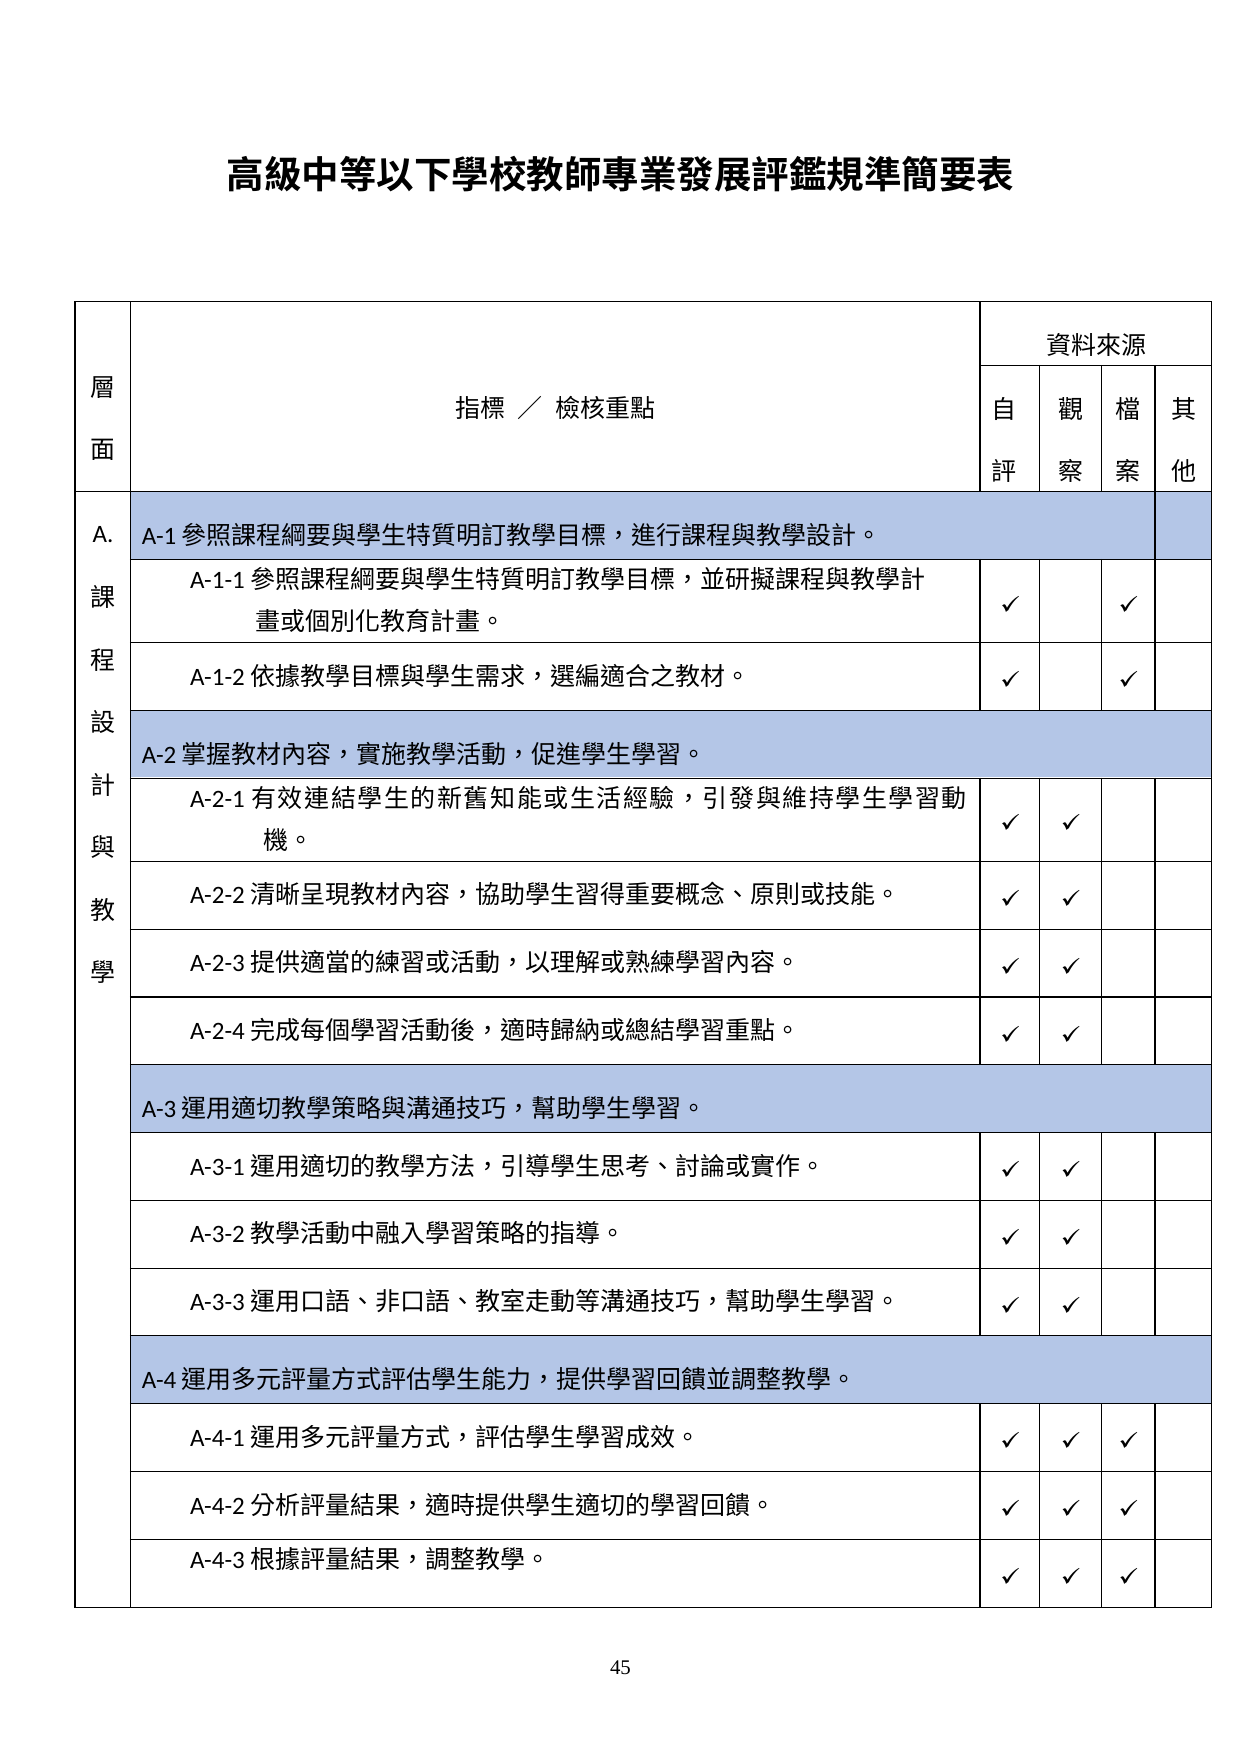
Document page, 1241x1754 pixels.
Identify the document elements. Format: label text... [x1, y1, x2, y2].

table_cell A-2-1有效連結學生的新舊知能或生活經驗，引發與維持學生學習動機。 [131, 779, 979, 861]
table_cell  [1040, 998, 1101, 1064]
table_cell A-3-1運用適切的教學方法，引導學生思考、討論或實作。 [131, 1133, 979, 1200]
table_cell  [1040, 779, 1101, 861]
table_cell  [981, 643, 1039, 710]
table_cell [1040, 643, 1101, 710]
table_cell  [1040, 1133, 1101, 1200]
table_cell  [981, 1472, 1039, 1539]
table_cell A-4-3根據評量結果，調整教學。 [131, 1540, 979, 1607]
table_header 指標 ∕ 檢核重點 [131, 302, 979, 491]
table_cell [1156, 1201, 1211, 1268]
table_cell  [1102, 560, 1154, 642]
table_cell  [1040, 1540, 1101, 1607]
table_cell 觀察 [1040, 366, 1101, 491]
table_cell [1156, 492, 1211, 559]
table_cell [1156, 998, 1211, 1064]
table_cell A-3-2教學活動中融入學習策略的指導。 [131, 1201, 979, 1268]
table_cell [1156, 1472, 1211, 1539]
table_cell [1156, 1269, 1211, 1335]
table_cell  [1040, 1404, 1101, 1471]
table_cell  [981, 1201, 1039, 1268]
table_cell [1156, 1404, 1211, 1471]
table_cell  [981, 1404, 1039, 1471]
table_cell  [1040, 862, 1101, 928]
table_cell [1102, 998, 1154, 1064]
table_cell [1156, 862, 1211, 928]
table_cell 其他 [1156, 366, 1211, 491]
table_cell  [981, 862, 1039, 928]
table_cell A-4運用多元評量方式評估學生能力，提供學習回饋並調整教學。 [131, 1336, 1211, 1403]
table_cell A-1-1參照課程綱要與學生特質明訂教學目標，並研擬課程與教學計 畫或個別化教育計畫。 [131, 560, 979, 642]
table_cell [1102, 1201, 1154, 1268]
table_cell [1156, 930, 1211, 996]
table_cell  [1102, 1540, 1154, 1607]
table_cell [1156, 779, 1211, 861]
table_cell  [981, 779, 1039, 861]
table_cell  [1040, 1472, 1101, 1539]
table_cell  [1040, 930, 1101, 996]
table_cell  [981, 1133, 1039, 1200]
table_cell A. 課 程 設 計 與 教 學 [76, 492, 130, 1607]
table_cell  [1102, 643, 1154, 710]
table_header 資料來源 [981, 302, 1211, 365]
table_header 層面 [76, 302, 130, 491]
table_cell A-3-3運用口語、非口語、教室走動等溝通技巧，幫助學生學習。 [131, 1269, 979, 1335]
table_cell [1156, 560, 1211, 642]
table_cell  [1102, 1404, 1154, 1471]
table_cell [1102, 930, 1154, 996]
table_cell A-2-3提供適當的練習或活動，以理解或熟練學習內容。 [131, 930, 979, 996]
table_cell [1102, 1133, 1154, 1200]
table_cell A-1-2依據教學目標與學生需求，選編適合之教材。 [131, 643, 979, 710]
table_cell A-1參照課程綱要與學生特質明訂教學目標，進行課程與教學設計。 [131, 492, 1154, 559]
table_cell A-4-2分析評量結果，適時提供學生適切的學習回饋。 [131, 1472, 979, 1539]
table_cell  [1102, 1472, 1154, 1539]
table_cell [1102, 779, 1154, 861]
table_cell  [981, 998, 1039, 1064]
table_cell A-2掌握教材內容，實施教學活動，促進學生學習。 [131, 711, 1211, 777]
table_cell  [1040, 1201, 1101, 1268]
table_cell  [981, 1540, 1039, 1607]
table_cell  [981, 1269, 1039, 1335]
table_cell [1040, 560, 1101, 642]
table_cell 檔案 [1102, 366, 1154, 491]
table_cell  [981, 930, 1039, 996]
table_cell [1102, 1269, 1154, 1335]
table_cell [1156, 1133, 1211, 1200]
table_cell [1156, 643, 1211, 710]
table_cell [1156, 1540, 1211, 1607]
table_cell 自 評 [981, 366, 1039, 491]
table_cell A-3運用適切教學策略與溝通技巧，幫助學生學習。 [131, 1065, 1211, 1132]
table_cell A-4-1運用多元評量方式，評估學生學習成效。 [131, 1404, 979, 1471]
table_cell  [1040, 1269, 1101, 1335]
table_cell  [981, 560, 1039, 642]
table_cell A-2-4完成每個學習活動後，適時歸納或總結學習重點。 [131, 998, 979, 1064]
subtitle 高級中等以下學校教師專業發展評鑑規準簡要表 [75, 130, 1165, 193]
table_cell [1102, 862, 1154, 928]
table_cell A-2-2清晰呈現教材內容，協助學生習得重要概念、原則或技能。 [131, 862, 979, 928]
